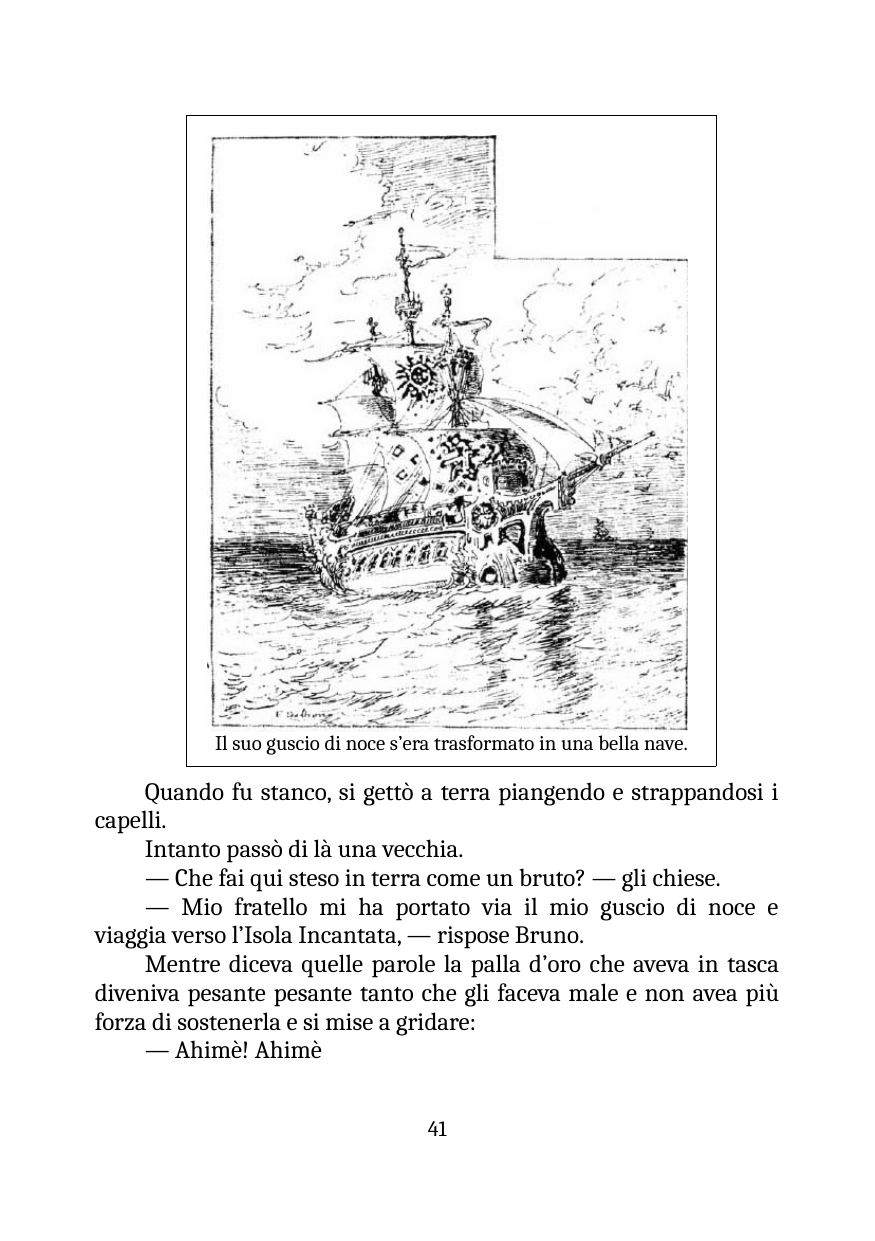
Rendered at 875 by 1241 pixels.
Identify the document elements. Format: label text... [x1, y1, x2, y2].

text — Che fai qui steso in terra come un bruto? — gli chiese. [94, 864, 779, 893]
text — Mio fratello mi ha portato via il mio guscio di noce e viaggia verso l’Isola Incantata, — rispose Bruno. [94, 893, 779, 950]
text Mentre diceva quelle parole la palla d’oro che aveva in tasca diveniva pesante pesante tanto che gli faceva male e non avea più forza di sostenerla e si mise a gridare: [94, 950, 779, 1036]
text — Ahimè! Ahimè [94, 1036, 779, 1065]
picture [207, 135, 688, 732]
text Il suo guscio di noce s’era trasformato in una bella nave. [195, 124, 707, 756]
text Intanto passò di là una vecchia. [94, 835, 779, 864]
text Quando fu stanco, si gettò a terra piangendo e strappandosi i capelli. [94, 94, 779, 835]
